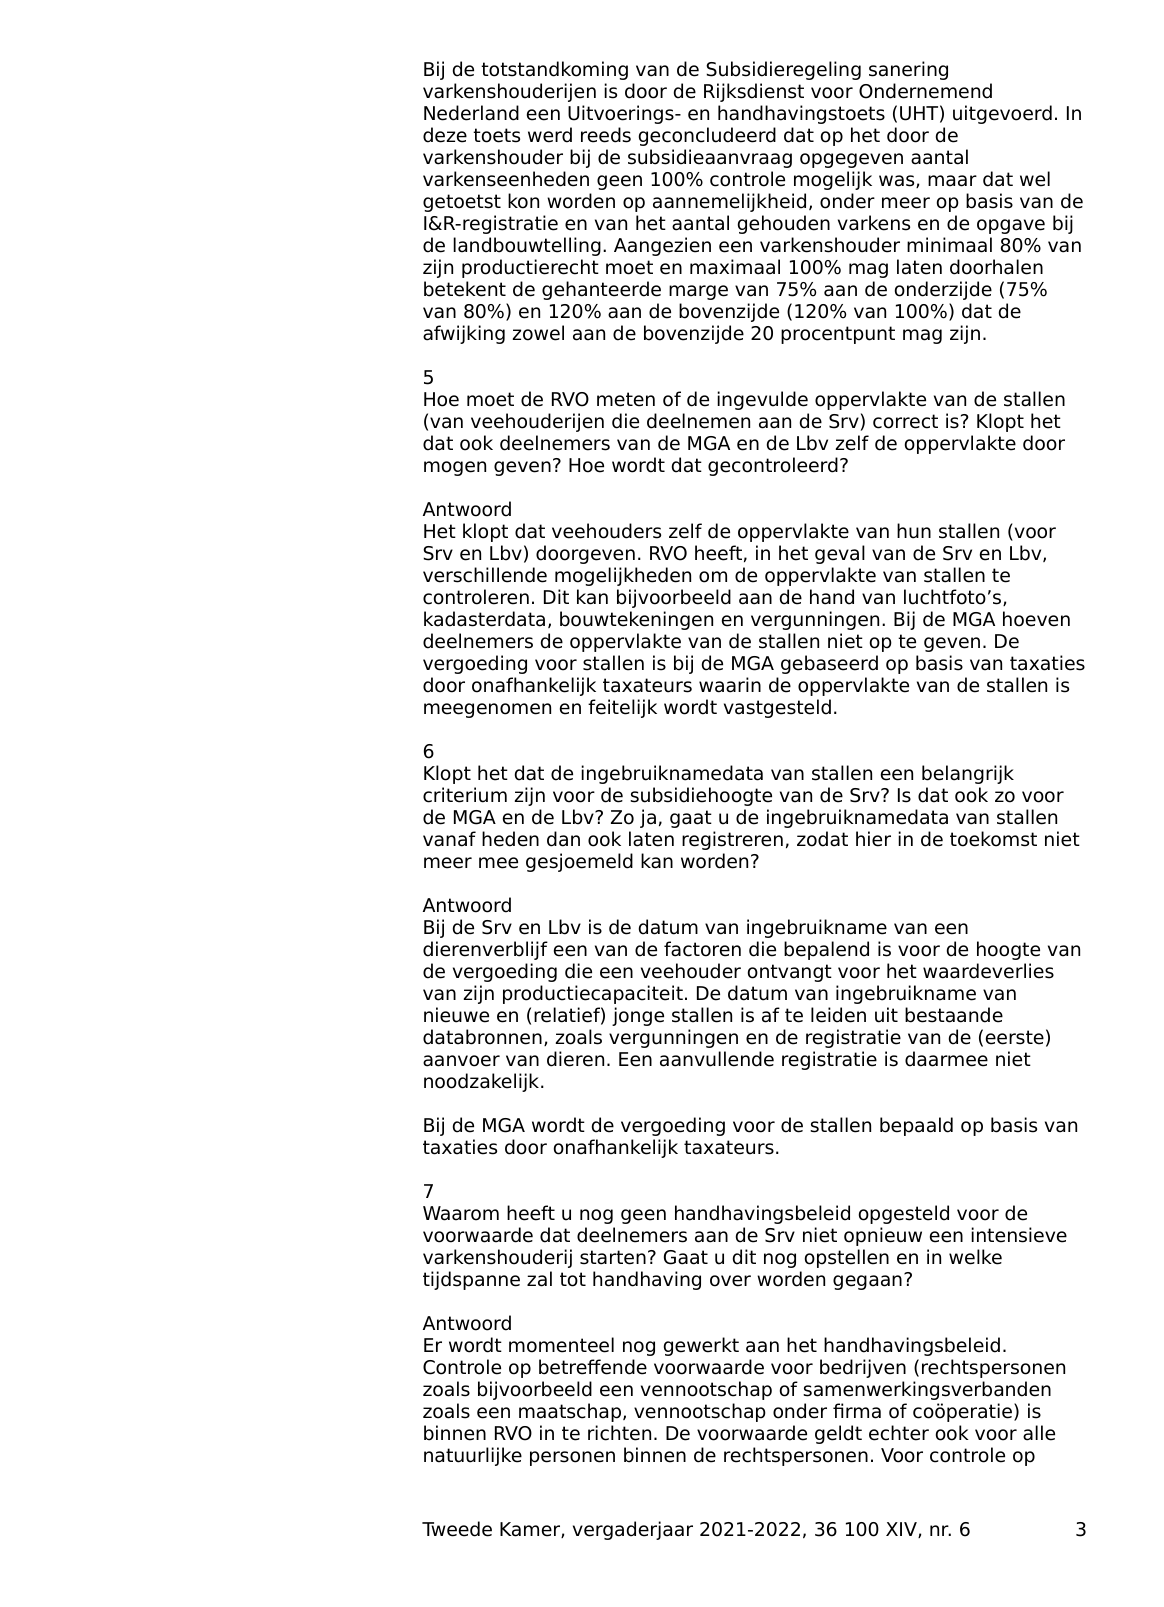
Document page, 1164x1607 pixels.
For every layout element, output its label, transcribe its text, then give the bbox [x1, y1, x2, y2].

text Antwoord [422, 499, 1087, 521]
text Bij de Srv en Lbv is de datum van ingebruikname van een dierenverblijf een van de factoren die bepalend is voor de hoogte van de vergoeding die een veehouder ontvangt voor het waardeverlies van zijn productiecapaciteit. De datum van ingebruikname van nieuwe en (relatief) jonge stallen is af te leiden uit bestaande databronnen, zoals vergunningen en de registratie van de (eerste) aanvoer van dieren. Een aanvullende registratie is daarmee niet noodzakelijk. [422, 917, 1087, 1093]
text 5 [422, 367, 1087, 389]
text Antwoord [422, 895, 1087, 917]
text Waarom heeft u nog geen handhavingsbeleid opgesteld voor de voorwaarde dat deelnemers aan de Srv niet opnieuw een intensieve varkenshouderij starten? Gaat u dit nog opstellen en in welke tijdspanne zal tot handhaving over worden gegaan? [422, 1203, 1087, 1291]
text Klopt het dat de ingebruiknamedata van stallen een belangrijk criterium zijn voor de subsidiehoogte van de Srv? Is dat ook zo voor de MGA en de Lbv? Zo ja, gaat u de ingebruiknamedata van stallen vanaf heden dan ook laten registreren, zodat hier in de toekomst niet meer mee gesjoemeld kan worden? [422, 763, 1087, 873]
text Bij de totstandkoming van de Subsidieregeling sanering varkenshouderijen is door de Rijksdienst voor Ondernemend Nederland een Uitvoerings- en handhavingstoets (UHT) uitgevoerd. In deze toets werd reeds geconcludeerd dat op het door de varkenshouder bij de subsidieaanvraag opgegeven aantal varkenseenheden geen 100% controle mogelijk was, maar dat wel getoetst kon worden op aannemelijkheid, onder meer op basis van de I&R-registratie en van het aantal gehouden varkens en de opgave bij de landbouwtelling. Aangezien een varkenshouder minimaal 80% van zijn productierecht moet en maximaal 100% mag laten doorhalen betekent de gehanteerde marge van 75% aan de onderzijde (75% van 80%) en 120% aan de bovenzijde (120% van 100%) dat de afwijking zowel aan de bovenzijde 20 procentpunt mag zijn. [422, 59, 1087, 345]
text Hoe moet de RVO meten of de ingevulde oppervlakte van de stallen (van veehouderijen die deelnemen aan de Srv) correct is? Klopt het dat ook deelnemers van de MGA en de Lbv zelf de oppervlakte door mogen geven? Hoe wordt dat gecontroleerd? [422, 389, 1087, 477]
text 7 [422, 1181, 1087, 1203]
text Het klopt dat veehouders zelf de oppervlakte van hun stallen (voor Srv en Lbv) doorgeven. RVO heeft, in het geval van de Srv en Lbv, verschillende mogelijkheden om de oppervlakte van stallen te controleren. Dit kan bijvoorbeeld aan de hand van luchtfoto’s, kadasterdata, bouwtekeningen en vergunningen. Bij de MGA hoeven deelnemers de oppervlakte van de stallen niet op te geven. De vergoeding voor stallen is bij de MGA gebaseerd op basis van taxaties door onafhankelijk taxateurs waarin de oppervlakte van de stallen is meegenomen en feitelijk wordt vastgesteld. [422, 521, 1087, 719]
text Antwoord [422, 1313, 1087, 1335]
text 6 [422, 741, 1087, 763]
text Bij de MGA wordt de vergoeding voor de stallen bepaald op basis van taxaties door onafhankelijk taxateurs. [422, 1115, 1087, 1159]
text Er wordt momenteel nog gewerkt aan het handhavingsbeleid. Controle op betreffende voorwaarde voor bedrijven (rechtspersonen zoals bijvoorbeeld een vennootschap of samenwerkingsverbanden zoals een maatschap, vennootschap onder firma of coöperatie) is binnen RVO in te richten. De voorwaarde geldt echter ook voor alle natuurlijke personen binnen de rechtspersonen. Voor controle op [422, 1335, 1087, 1467]
